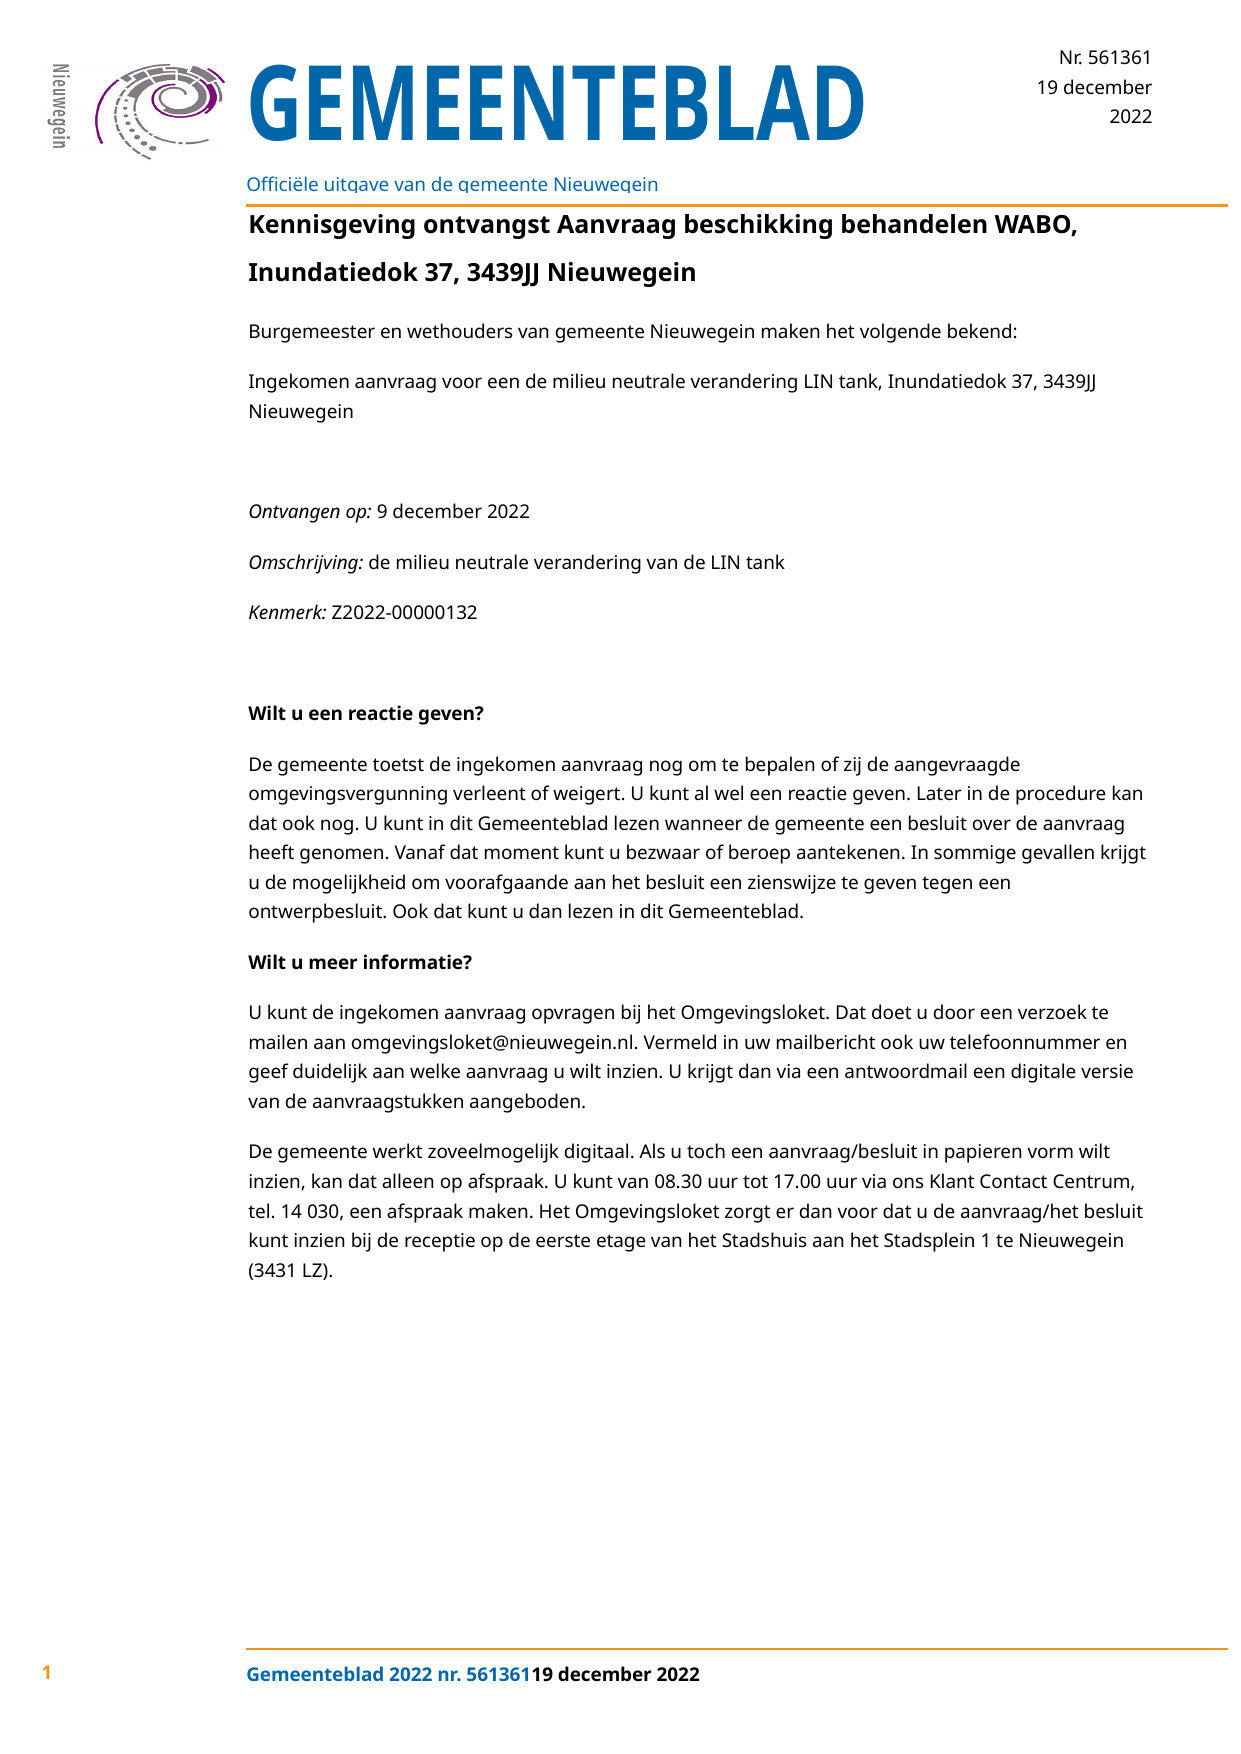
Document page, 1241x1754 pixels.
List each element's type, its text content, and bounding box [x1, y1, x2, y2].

text Kenmerk: Z2022-00000132 [248, 599, 1152, 625]
text De gemeente werkt zoveelmogelijk digitaal. Als u toch een aanvraag/besluit in papieren vorm wilt inzien, kan dat alleen op afspraak. U kunt van 08.30 uur tot 17.00 uur via ons Klant Contact Centrum, tel. 14 030, een afspraak maken. Het Omgevingsloket zorgt er dan voor dat u de aanvraag/het besluit kunt inzien bij de receptie op de eerste etage van het Stadshuis aan het Stadsplein 1 te Nieuwegein (3431 LZ). [248, 1139, 1152, 1283]
text U kunt de ingekomen aanvraag opvragen bij het Omgevingsloket. Dat doet u door een verzoek te mailen aan omgevingsloket@nieuwegein.nl. Vermeld in uw mailbericht ook uw telefoonnummer en geef duidelijk aan welke aanvraag u wilt inzien. U krijgt dan via een antwoordmail een digitale versie van de aanvraagstukken aangeboden. [248, 999, 1152, 1114]
text Omschrijving: de milieu neutrale verandering van de LIN tank [248, 549, 1152, 575]
text Ingekomen aanvraag voor een de milieu neutrale verandering LIN tank, Inundatiedok 37, 3439JJ Nieuwegein [248, 368, 1152, 424]
text Burgemeester en wethouders van gemeente Nieuwegein maken het volgende bekend: [248, 318, 1152, 344]
text Wilt u een reactie geven? [248, 700, 1152, 726]
text Ontvangen op: 9 december 2022 [248, 499, 1152, 524]
text Wilt u meer informatie? [248, 949, 1152, 975]
text De gemeente toetst de ingekomen aanvraag nog om te bepalen of zij de aangevraagde omgevingsvergunning verleent of weigert. U kunt al wel een reactie geven. Later in de procedure kan dat ook nog. U kunt in dit Gemeenteblad lezen wanneer de gemeente een besluit over de aanvraag heeft genomen. Vanaf dat moment kunt u bezwaar of beroep aantekenen. In sommige gevallen krijgt u de mogelijkheid om voorafgaande aan het besluit een zienswijze te geven tegen een ontwerpbesluit. Ook dat kunt u dan lezen in dit Gemeenteblad. [248, 751, 1152, 924]
picture [41, 47, 231, 172]
text Kennisgeving ontvangst Aanvraag beschikking behandelen WABO, Inundatiedok 37, 3439JJ Nieuwegein [248, 207, 1152, 288]
